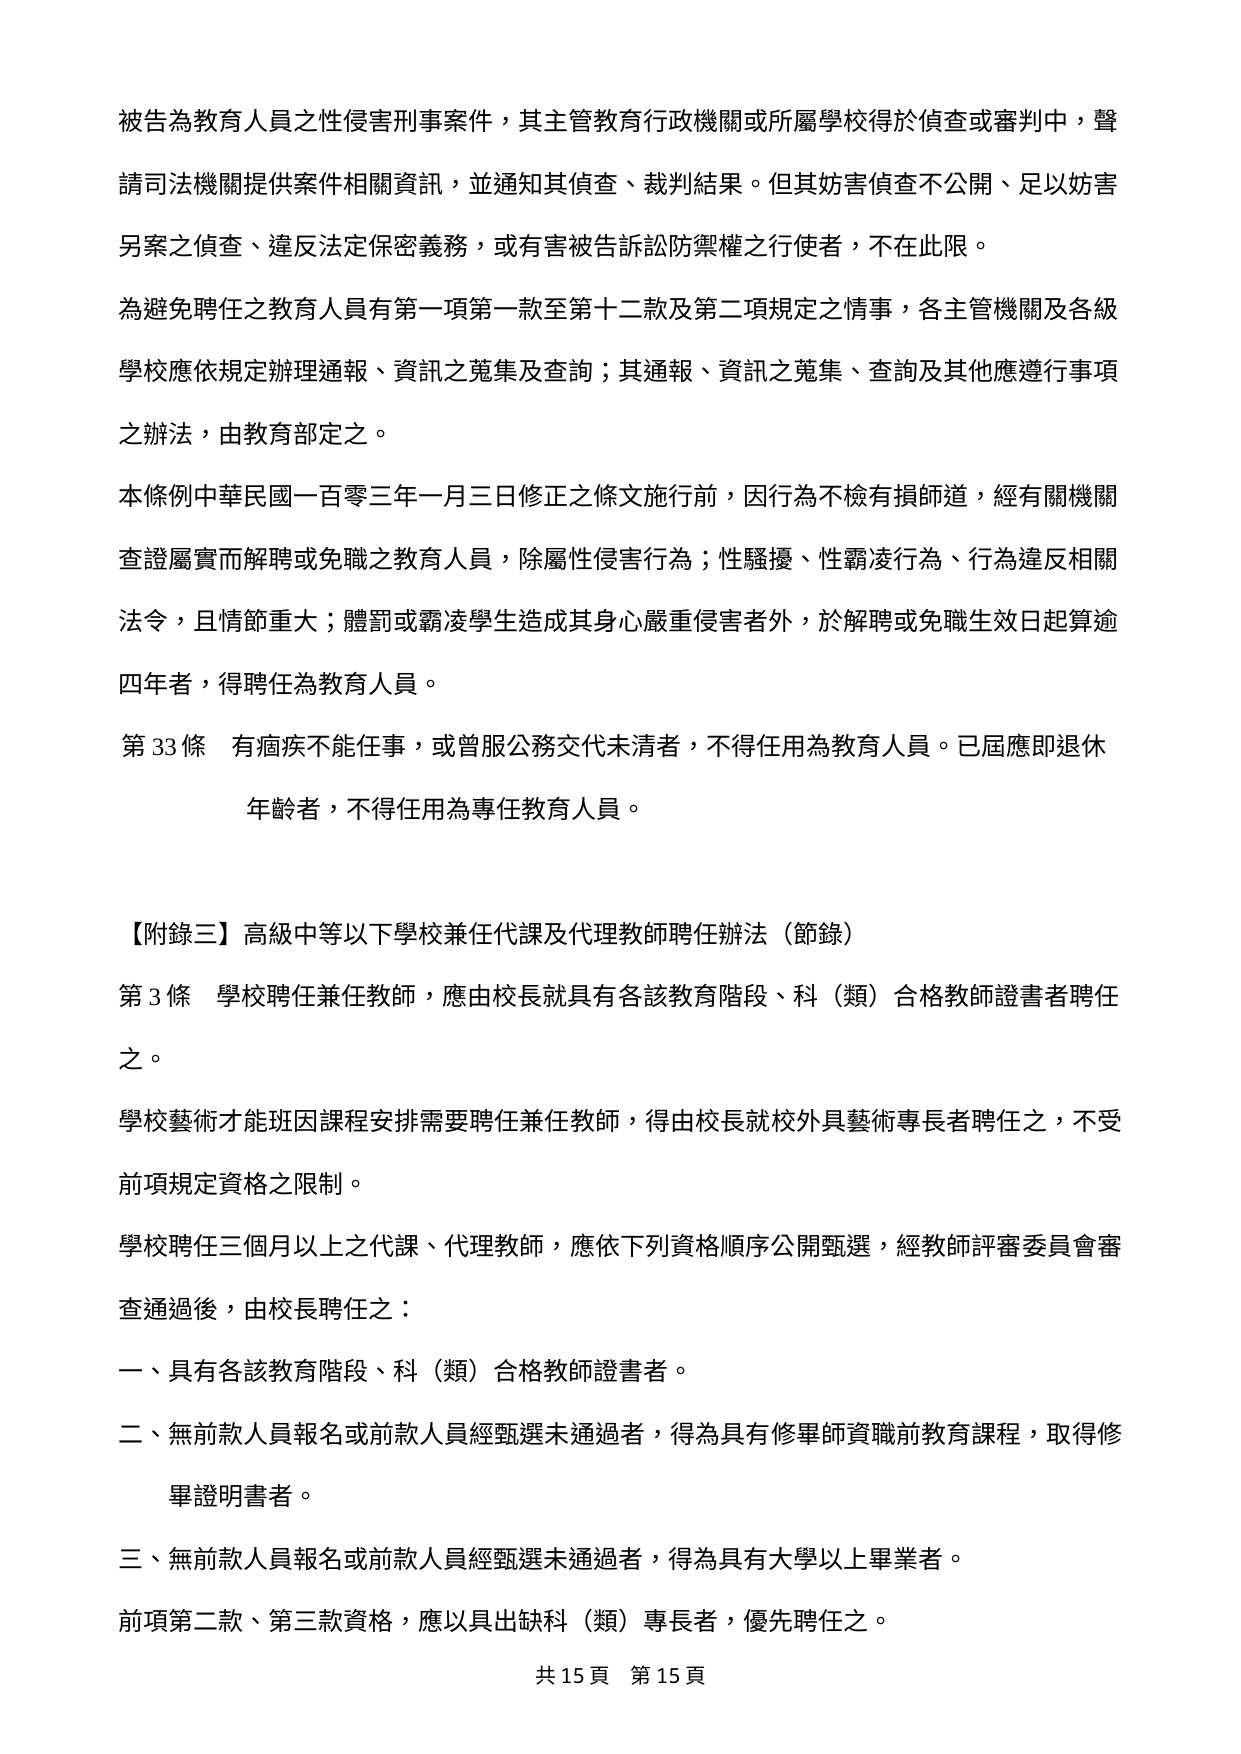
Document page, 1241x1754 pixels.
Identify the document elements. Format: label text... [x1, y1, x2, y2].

text 前項第二款、第三款資格，應以具出缺科（類）專長者，優先聘任之。 [118, 1578, 1122, 1641]
text 一、具有各該教育階段、科（類）合格教師證書者。 [118, 1328, 1122, 1391]
text 三、無前款人員報名或前款人員經甄選未通過者，得為具有大學以上畢業者。 [118, 1516, 1122, 1578]
text 第33條 有痼疾不能任事，或曾服公務交代未清者，不得任用為教育人員。已屆應即退休年齡者，不得任用為專任教育人員。 [122, 703, 1122, 828]
text 本條例中華民國一百零三年一月三日修正之條文施行前，因行為不檢有損師道，經有關機關查證屬實而解聘或免職之教育人員，除屬性侵害行為；性騷擾、性霸凌行為、行為違反相關法令，且情節重大；體罰或霸凌學生造成其身心嚴重侵害者外，於解聘或免職生效日起算逾四年者，得聘任為教育人員。 [118, 453, 1122, 703]
text 學校聘任三個月以上之代課、代理教師，應依下列資格順序公開甄選，經教師評審委員會審查通過後，由校長聘任之： [118, 1203, 1122, 1328]
text 第3條 學校聘任兼任教師，應由校長就具有各該教育階段、科（類）合格教師證書者聘任之。 [118, 953, 1122, 1078]
text 為避免聘任之教育人員有第一項第一款至第十二款及第二項規定之情事，各主管機關及各級學校應依規定辦理通報、資訊之蒐集及查詢；其通報、資訊之蒐集、查詢及其他應遵行事項之辦法，由教育部定之。 [118, 266, 1122, 453]
text 學校藝術才能班因課程安排需要聘任兼任教師，得由校長就校外具藝術專長者聘任之，不受前項規定資格之限制。 [118, 1078, 1122, 1203]
text 二、無前款人員報名或前款人員經甄選未通過者，得為具有修畢師資職前教育課程，取得修畢證明書者。 [118, 1391, 1122, 1516]
text 【附錄三】高級中等以下學校兼任代課及代理教師聘任辦法（節錄） [118, 891, 1122, 953]
text 被告為教育人員之性侵害刑事案件，其主管教育行政機關或所屬學校得於偵查或審判中，聲請司法機關提供案件相關資訊，並通知其偵查、裁判結果。但其妨害偵查不公開、足以妨害另案之偵查、違反法定保密義務，或有害被告訴訟防禦權之行使者，不在此限。 [118, 78, 1122, 266]
